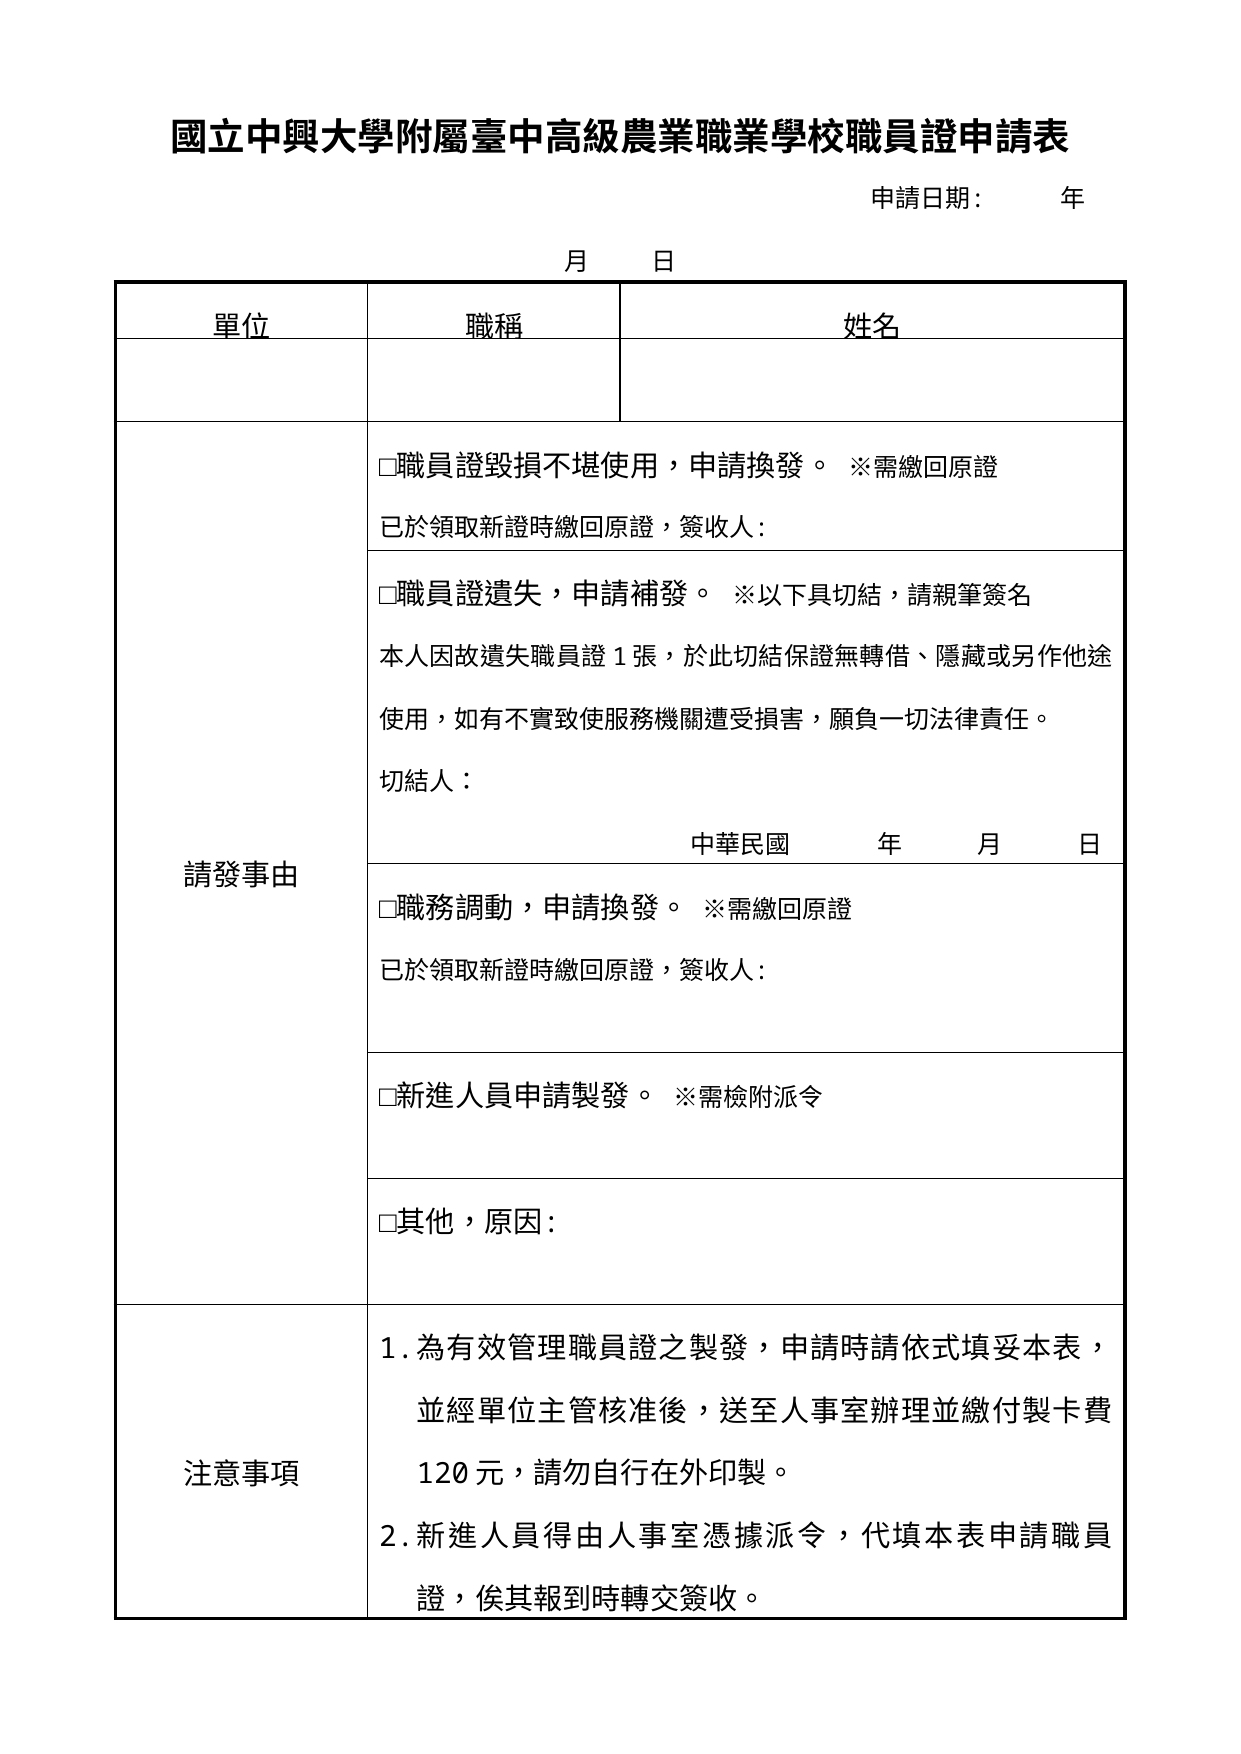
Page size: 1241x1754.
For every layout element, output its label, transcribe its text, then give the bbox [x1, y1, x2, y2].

table_cell □新進人員申請製發。 ※需檢附派令 [368, 1053, 1123, 1178]
table_header 單位 [117, 284, 367, 338]
text 申請日期: 年 月 日 [118, 155, 1122, 280]
table_cell □其他，原因: [368, 1179, 1123, 1304]
table_cell [621, 339, 1123, 421]
table_cell □職務調動，申請換發。 ※需繳回原證 已於領取新證時繳回原證，簽收人: [368, 864, 1123, 1052]
table_cell 為有效管理職員證之製發，申請時請依式填妥本表，並經單位主管核准後，送至人事室辦理並繳付製卡費120元，請勿自行在外印製。 新進人員得由人事室憑據派令，代填本表申請職員證，俟其報到時轉交簽收。 [368, 1305, 1123, 1617]
table_cell [368, 339, 619, 421]
text 國立中興大學附屬臺中高級農業職業學校職員證申請表 [118, 93, 1122, 155]
table_cell □職員證遺失，申請補發。 ※以下具切結，請親筆簽名 本人因故遺失職員證1張，於此切結保證無轉借、隱藏或另作他途使用，如有不實致使服務機關遭受損害，願負一切法律責任。 切結人： 中華民國 年 月 日 [368, 551, 1123, 863]
table_header 姓名 [621, 284, 1123, 338]
table_cell 請發事由 [117, 422, 367, 1304]
table_cell [117, 339, 367, 421]
table_cell □職員證毀損不堪使用，申請換發。 ※需繳回原證 已於領取新證時繳回原證，簽收人: [368, 422, 1123, 549]
table_cell 注意事項 [117, 1305, 367, 1617]
table_header 職稱 [368, 284, 619, 338]
